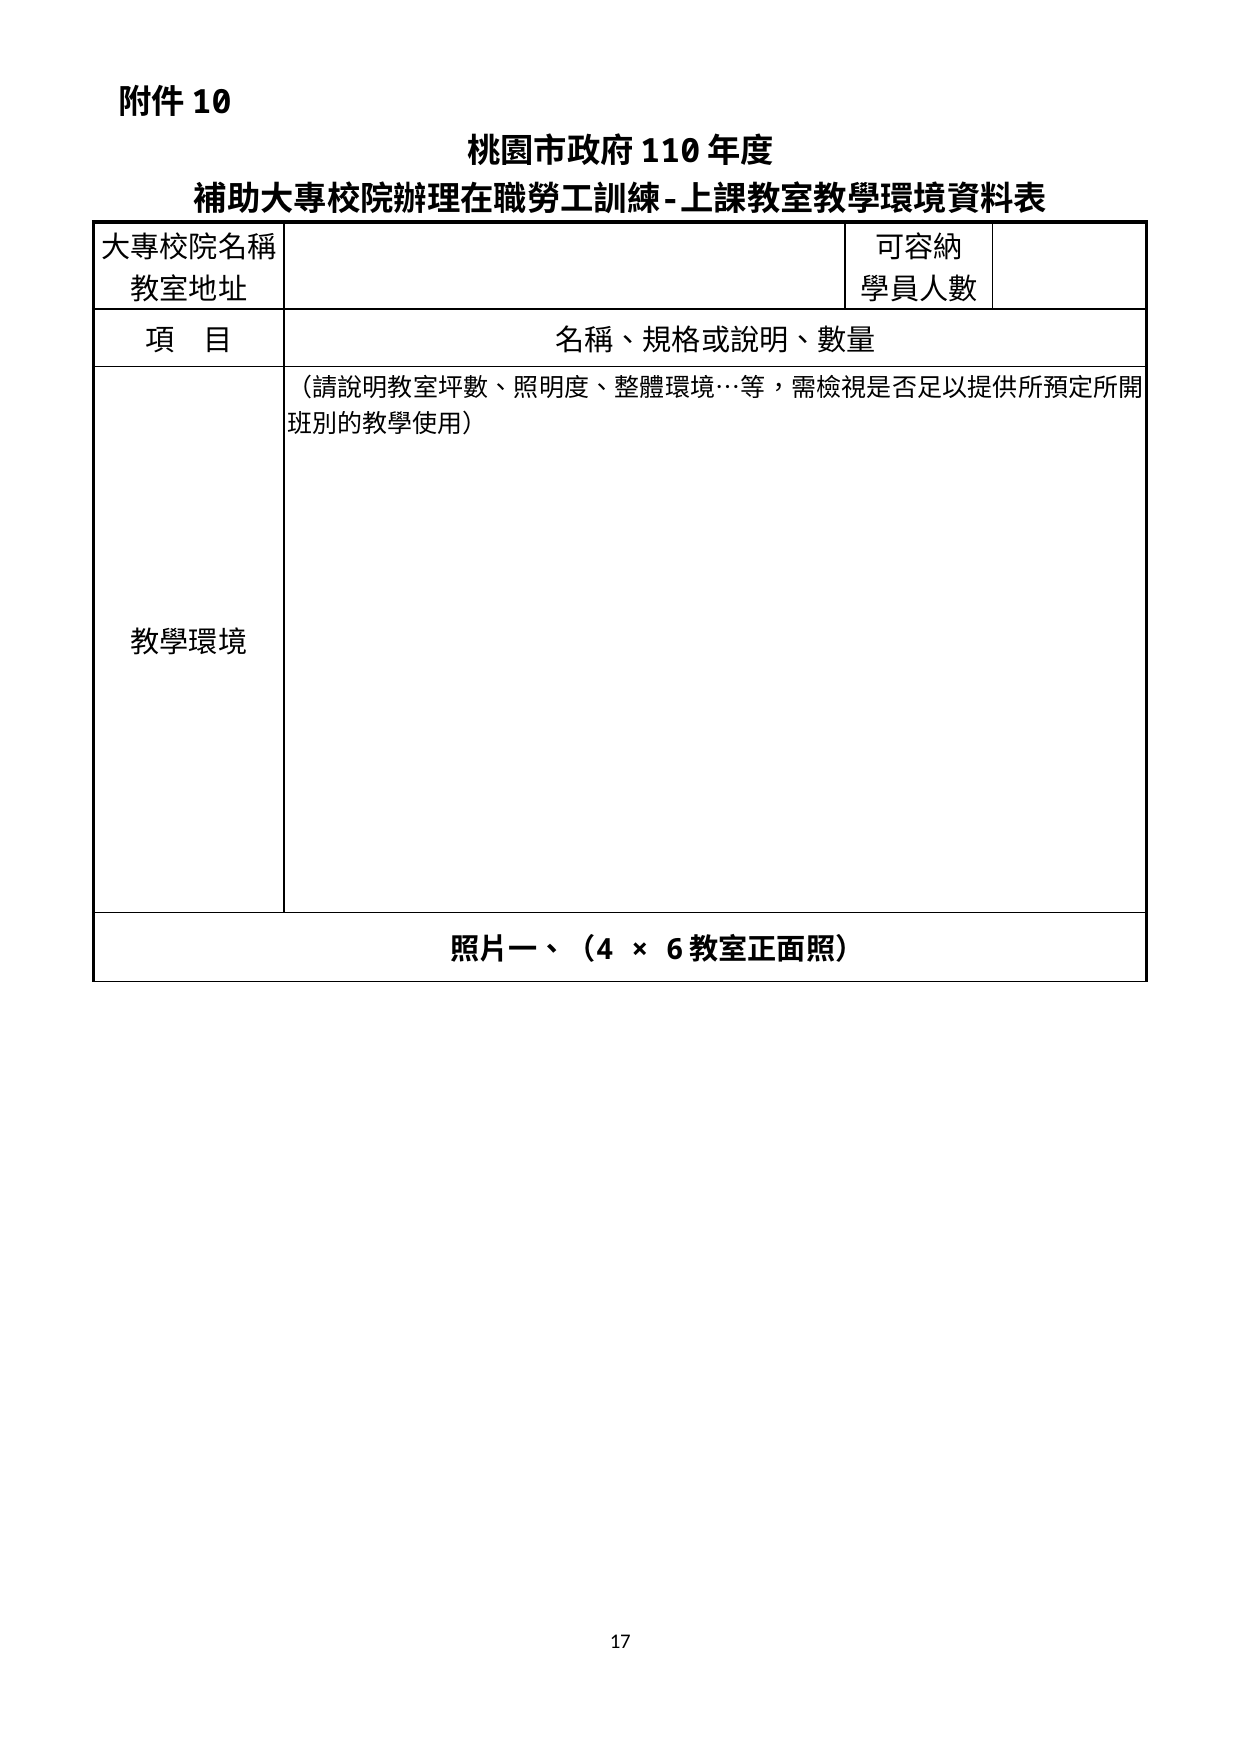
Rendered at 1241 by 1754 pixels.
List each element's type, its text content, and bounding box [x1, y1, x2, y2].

table_header [993, 224, 1145, 308]
table_cell 項 目 [95, 310, 283, 366]
table_header 大專校院名稱 教室地址 [95, 224, 283, 308]
text 附件10 [118, 75, 1122, 123]
table_cell 教學環境 [95, 367, 283, 912]
text 補助大專校院辦理在職勞工訓練-上課教室教學環境資料表 [118, 172, 1122, 220]
table_header 可容納 學員人數 [846, 224, 992, 308]
table_cell 名稱、規格或說明、數量 [285, 310, 1145, 366]
table_cell 照片一、（4 × 6教室正面照） [95, 913, 1145, 981]
table_cell （請說明教室坪數、照明度、整體環境…等，需檢視是否足以提供所預定所開班別的教學使用） [285, 367, 1145, 912]
table_header [285, 224, 844, 308]
text 桃園市政府110年度 [118, 123, 1122, 172]
